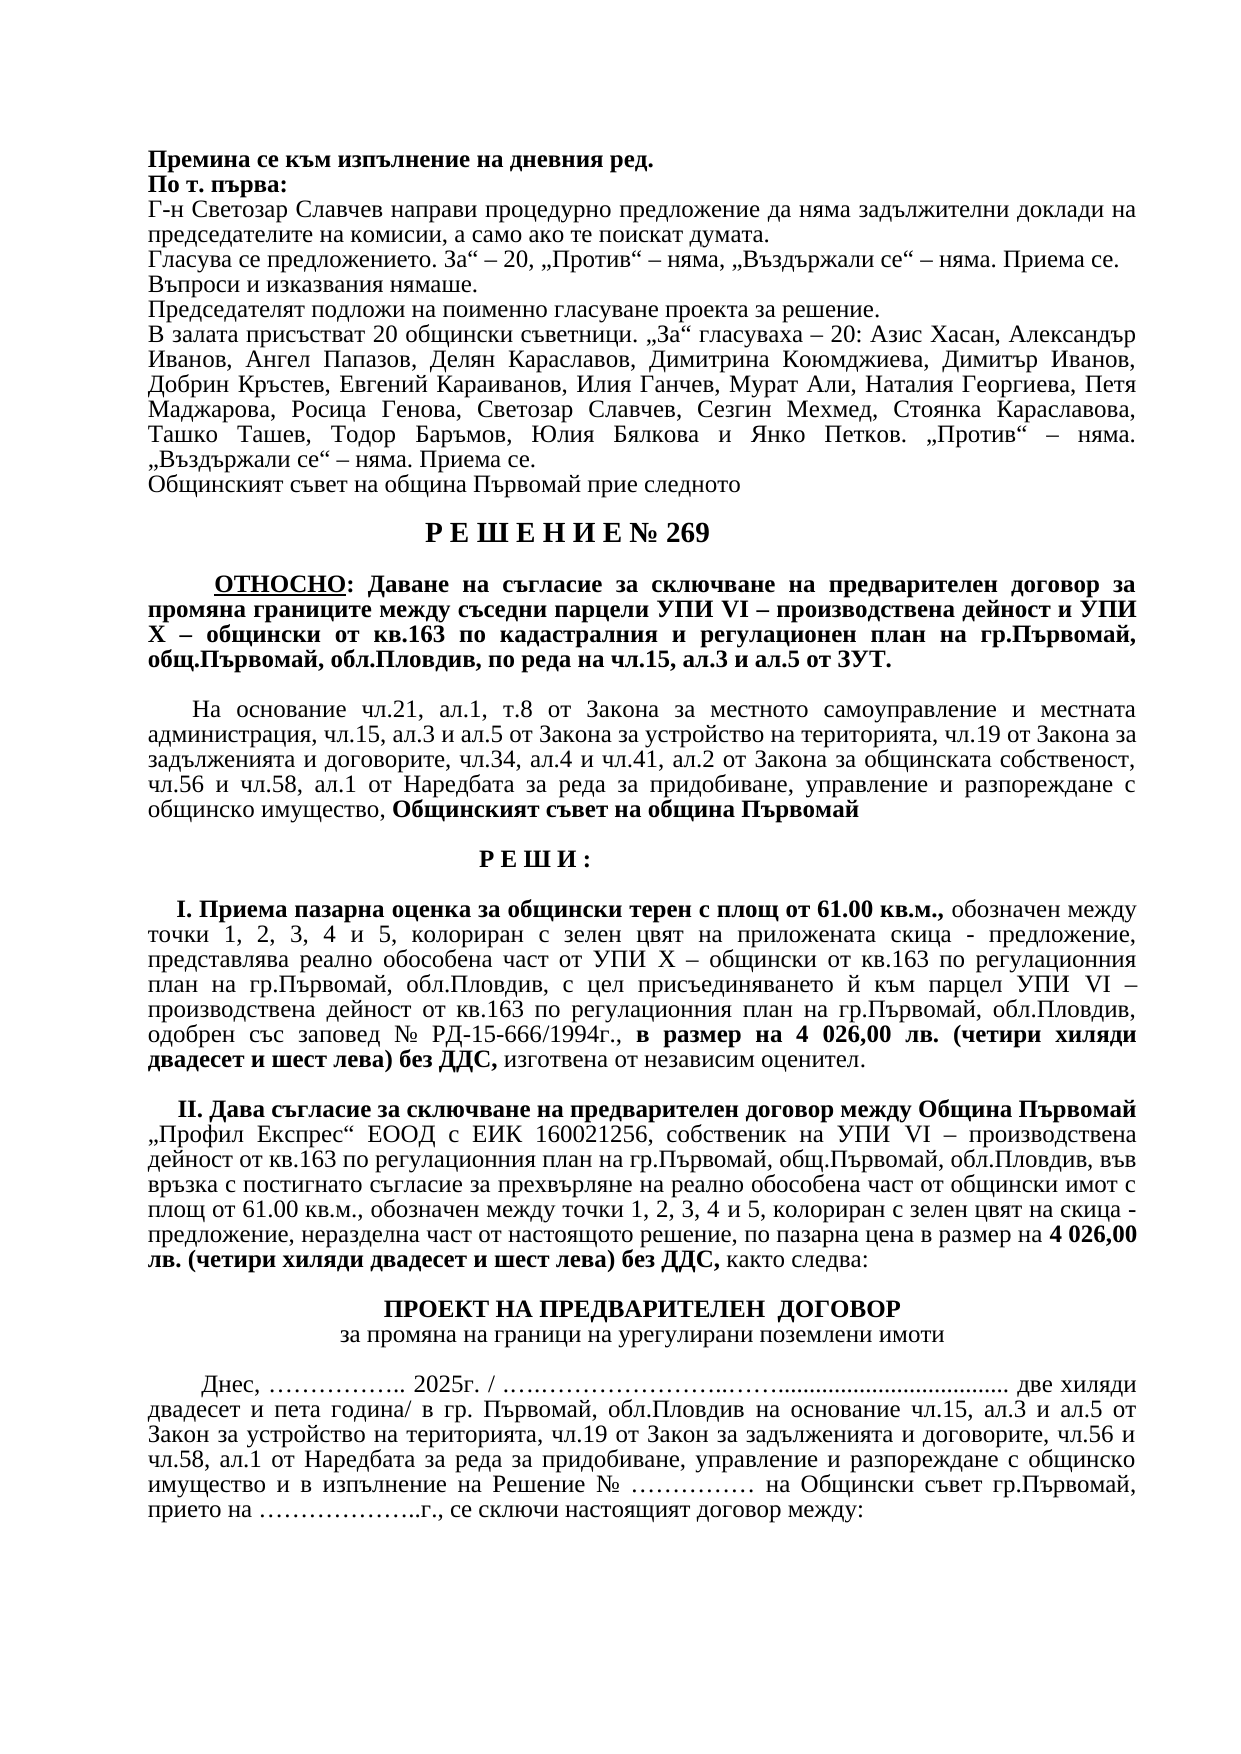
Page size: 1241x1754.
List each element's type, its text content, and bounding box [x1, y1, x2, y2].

text Общинският съвет на община Първомай прие следното [148, 473, 1137, 498]
text Р Е Ш Е Н И Е № 269 [148, 523, 1137, 548]
text ОТНОСНО: Даване на съгласие за сключване на предварителен договор за промяна границите между съседни парцели УПИ VI – производствена дейност и УПИ X – общински от кв.163 по кадастралния и регулационен план на гр.Първомай, общ.Първомай, обл.Пловдив, по реда на чл.15, ал.3 и ал.5 от ЗУТ. [148, 573, 1137, 673]
text Р Е Ш И : [148, 848, 1137, 873]
text Г-н Светозар Славчев направи процедурно предложение да няма задължителни доклади на председателите на комисии, а само ако те поискат думата. [148, 198, 1137, 248]
text Въпроси и изказвания нямаше. [148, 273, 1137, 298]
text Премина се към изпълнение на дневния ред. [148, 148, 1137, 173]
text Днес, …………….. 2025г. / .….…………………..……..................................... две хиляди двадесет и пета година/ в гр. Първомай, обл.Пловдив на основание чл.15, ал.3 и ал.5 от Закон за устройство на територията, чл.19 от Закон за задълженията и договорите, чл.56 и чл.58, ал.1 от Наредбата за реда за придобиване, управление и разпореждане с общинско имущество и в изпълнение на Решение № …………… на Общински съвет гр.Първомай, прието на ………………..г., се сключи настоящият договор между: [148, 1373, 1137, 1523]
text Председателят подложи на поименно гласуване проекта за решение. [148, 298, 1137, 323]
text за промяна на граници на урегулирани поземлени имоти [148, 1323, 1137, 1348]
text І. Приема пазарна оценка за общински терен с площ от 61.00 кв.м., обозначен между точки 1, 2, 3, 4 и 5, колориран с зелен цвят на приложената скица - предложение, представлява реално обособена част от УПИ X – общински от кв.163 по регулационния план на гр.Първомай, обл.Пловдив, с цел присъединяването й към парцел УПИ VI – производствена дейност от кв.163 по регулационния план на гр.Първомай, обл.Пловдив, одобрен със заповед № РД-15-666/1994г., в размер на 4 026,00 лв. (четири хиляди двадесет и шест лева) без ДДС, изготвена от независим оценител. [148, 898, 1137, 1073]
text ПроекТ на Предварителен договор [148, 1298, 1137, 1323]
text В залата присъстват 20 общински съветници. „За“ гласуваха – 20: Азис Хасан, Александър Иванов, Ангел Папазов, Делян Караславов, Димитрина Коюмджиева, Димитър Иванов, Добрин Кръстев, Евгений Караиванов, Илия Ганчев, Мурат Али, Наталия Георгиева, Петя Маджарова, Росица Генова, Светозар Славчев, Сезгин Мехмед, Стоянка Караславова, Ташко Ташев, Тодор Баръмов, Юлия Бялкова и Янко Петков. „Против“ – няма. „Въздържали се“ – няма. Приема се. [148, 323, 1137, 473]
text ІІ. Дава съгласие за сключване на предварителен договор между Община Първомай „Профил Експрес“ ЕООД с ЕИК 160021256, собственик на УПИ VI – производствена дейност от кв.163 по регулационния план на гр.Първомай, общ.Първомай, обл.Пловдив, във връзка с постигнато съгласие за прехвърляне на реално обособена част от общински имот с площ от 61.00 кв.м., обозначен между точки 1, 2, 3, 4 и 5, колориран с зелен цвят на скица - предложение, неразделна част от настоящото решение, по пазарна цена в размер на 4 026,00 лв. (четири хиляди двадесет и шест лева) без ДДС, както следва: [148, 1098, 1137, 1273]
text На основание чл.21, ал.1, т.8 от Закона за местното самоуправление и местната администрация, чл.15, ал.3 и ал.5 от Закона за устройство на територията, чл.19 от Закона за задълженията и договорите, чл.34, ал.4 и чл.41, ал.2 от Закона за общинската собственост, чл.56 и чл.58, ал.1 от Наредбата за реда за придобиване, управление и разпореждане с общинско имущество, Общинският съвет на община Първомай [148, 698, 1137, 823]
text Гласува се предложението. За“ – 20, „Против“ – няма, „Въздържали се“ – няма. Приема се. [148, 248, 1137, 273]
text По т. първа: [148, 173, 1137, 198]
